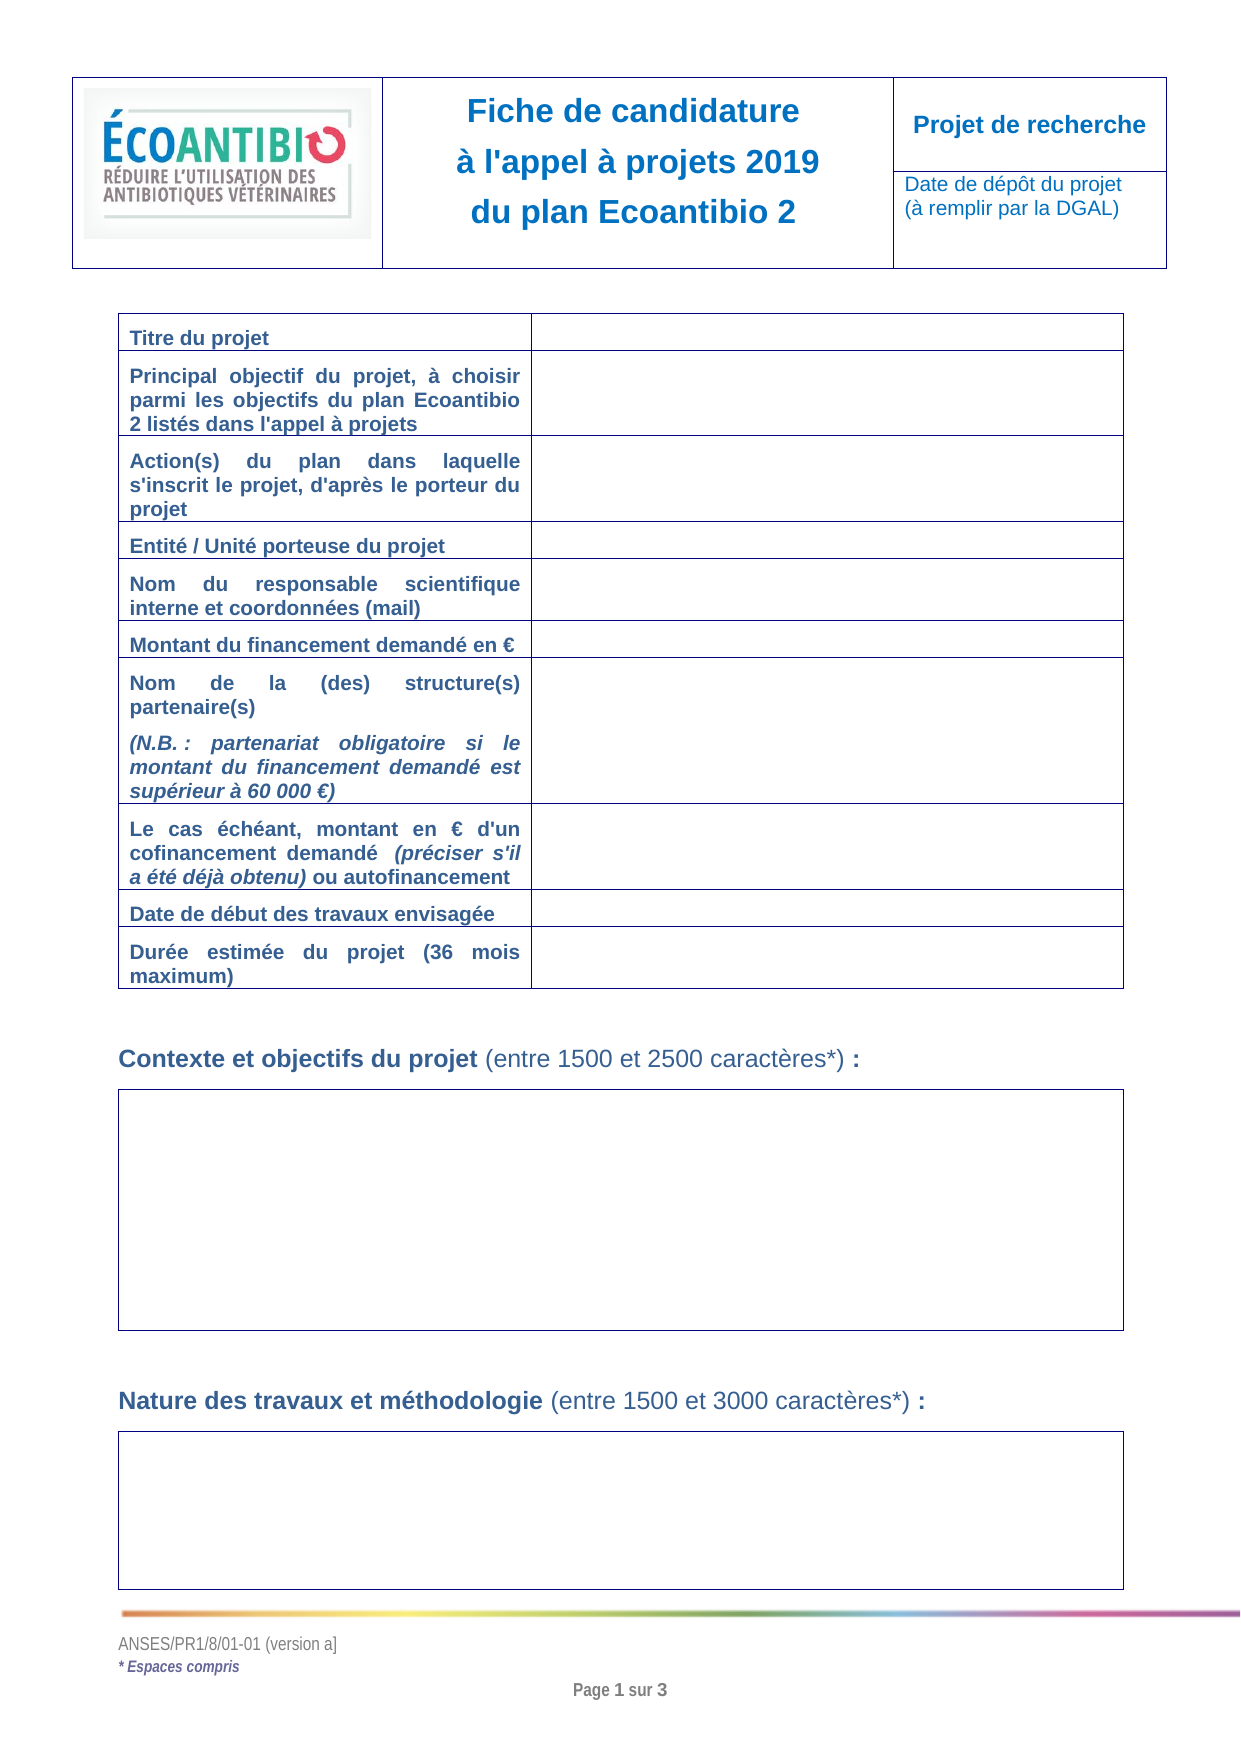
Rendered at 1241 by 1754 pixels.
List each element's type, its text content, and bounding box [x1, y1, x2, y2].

table_cell Principal objectif du projet, à choisir parmi les objectifs du plan Ecoantibio 2 listés dans l'appel à projets [119, 351, 531, 435]
table_cell Le cas échéant, montant en € d'un cofinancement demandé (préciser s'il a été déjà obtenu) ou autofinancement [119, 804, 531, 888]
table_header [73, 78, 382, 268]
table_cell Nom de la (des) structure(s) partenaire(s) (N.B. : partenariat obligatoire si le montant du financement demandé est supérieur à 60 000 €) [119, 658, 531, 803]
table_cell Date de début des travaux envisagée [119, 890, 531, 926]
table_cell [532, 658, 1123, 803]
table_cell [532, 927, 1123, 987]
table_cell Entité / Unité porteuse du projet [119, 522, 531, 558]
table_cell Date de dépôt du projet (à remplir par la DGAL) [894, 172, 1166, 268]
table_cell Montant du financement demandé en € [119, 621, 531, 657]
table_header [119, 1432, 1123, 1589]
text Nature des travaux et méthodologie (entre 1500 et 3000 caractères*) : [118, 1386, 1122, 1414]
table_cell [532, 804, 1123, 888]
table_header Fiche de candidature à l'appel à projets 2019 du plan Ecoantibio 2 [383, 78, 893, 268]
table_cell Durée estimée du projet (36 mois maximum) [119, 927, 531, 987]
picture [118, 1597, 1241, 1629]
text Contexte et objectifs du projet (entre 1500 et 2500 caractères*) : [118, 1043, 1122, 1072]
picture [83, 88, 372, 239]
table_cell [532, 621, 1123, 657]
table_header [119, 1090, 1123, 1330]
table_header Projet de recherche [894, 78, 1166, 171]
table_cell [532, 351, 1123, 435]
table_cell [532, 559, 1123, 620]
table_cell Action(s) du plan dans laquelle s'inscrit le projet, d'après le porteur du projet [119, 436, 531, 521]
table_cell [532, 436, 1123, 521]
table_cell Nom du responsable scientifique interne et coordonnées (mail) [119, 559, 531, 620]
table_cell [532, 890, 1123, 926]
table_cell [532, 522, 1123, 558]
table_header [532, 314, 1123, 350]
table_header Titre du projet [119, 314, 531, 350]
